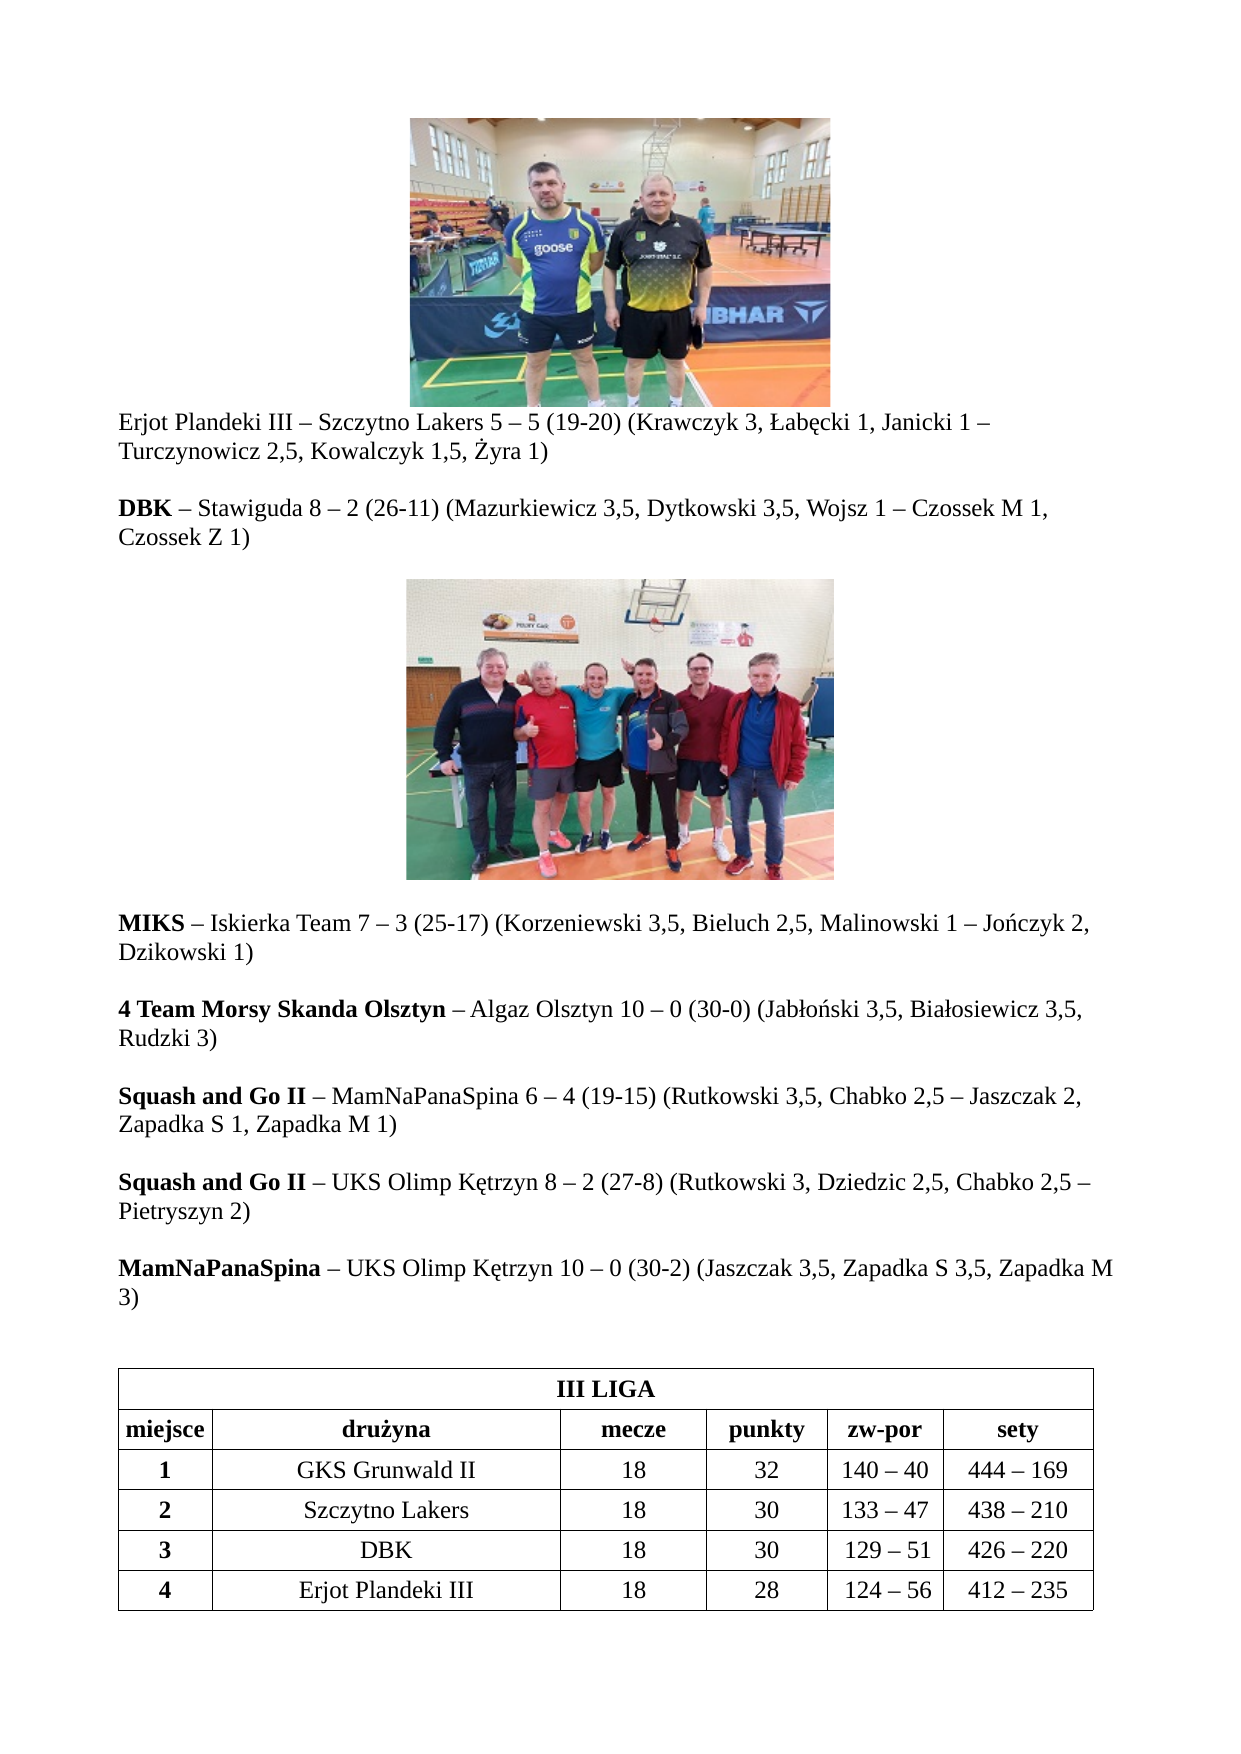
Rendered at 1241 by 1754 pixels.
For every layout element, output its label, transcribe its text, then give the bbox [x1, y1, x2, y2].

table_cell 32 [707, 1450, 827, 1489]
table_cell sety [944, 1410, 1093, 1449]
picture [406, 579, 834, 880]
table_cell 1 [119, 1450, 212, 1489]
table_cell Erjot Plandeki III [213, 1571, 560, 1610]
table_cell 438 – 210 [944, 1490, 1093, 1529]
table_cell GKS Grunwald II [213, 1450, 560, 1489]
table_cell 18 [561, 1571, 706, 1610]
table_cell 2 [119, 1490, 212, 1529]
text DBK – Stawiguda 8 – 2 (26-11) (Mazurkiewicz 3,5, Dytkowski 3,5, Wojsz 1 – Czossek M 1, Czossek Z 1) [118, 493, 1122, 551]
text MIKS – Iskierka Team 7 – 3 (25-17) (Korzeniewski 3,5, Bieluch 2,5, Malinowski 1 – Jończyk 2, Dzikowski 1) [118, 908, 1122, 966]
table_header III LIGA [119, 1369, 1093, 1408]
table_cell 18 [561, 1450, 706, 1489]
text MamNaPanaSpina – UKS Olimp Kętrzyn 10 – 0 (30-2) (Jaszczak 3,5, Zapadka S 3,5, Zapadka M 3) [118, 1253, 1122, 1311]
text 4 Team Morsy Skanda Olsztyn – Algaz Olsztyn 10 – 0 (30-0) (Jabłoński 3,5, Białosiewicz 3,5, Rudzki 3) [118, 994, 1122, 1052]
table_cell 18 [561, 1490, 706, 1529]
text Erjot Plandeki III – Szczytno Lakers 5 – 5 (19-20) (Krawczyk 3, Łabęcki 1, Janicki 1 – Turczynowicz 2,5, Kowalczyk 1,5, Żyra 1) [118, 118, 1122, 464]
table_cell 412 – 235 [944, 1571, 1093, 1610]
table_cell zw-por [828, 1410, 943, 1449]
table_cell 30 [707, 1531, 827, 1570]
table_cell DBK [213, 1531, 560, 1570]
table_cell Szczytno Lakers [213, 1490, 560, 1529]
text Squash and Go II – MamNaPanaSpina 6 – 4 (19-15) (Rutkowski 3,5, Chabko 2,5 – Jaszczak 2, Zapadka S 1, Zapadka M 1) [118, 1081, 1122, 1138]
table_cell 426 – 220 [944, 1531, 1093, 1570]
table_cell miejsce [119, 1410, 212, 1449]
table_cell 133 – 47 [828, 1490, 943, 1529]
table_cell 129 – 51 [828, 1531, 943, 1570]
table_cell punkty [707, 1410, 827, 1449]
table_cell 30 [707, 1490, 827, 1529]
table_cell 3 [119, 1531, 212, 1570]
text Squash and Go II – UKS Olimp Kętrzyn 8 – 2 (27-8) (Rutkowski 3, Dziedzic 2,5, Chabko 2,5 – Pietryszyn 2) [118, 1167, 1122, 1224]
picture [409, 118, 831, 407]
table_cell mecze [561, 1410, 706, 1449]
table_cell 18 [561, 1531, 706, 1570]
table_cell 140 – 40 [828, 1450, 943, 1489]
table_cell 28 [707, 1571, 827, 1610]
table_cell 444 – 169 [944, 1450, 1093, 1489]
table_cell drużyna [213, 1410, 560, 1449]
table_cell 4 [119, 1571, 212, 1610]
table_cell 124 – 56 [828, 1571, 943, 1610]
